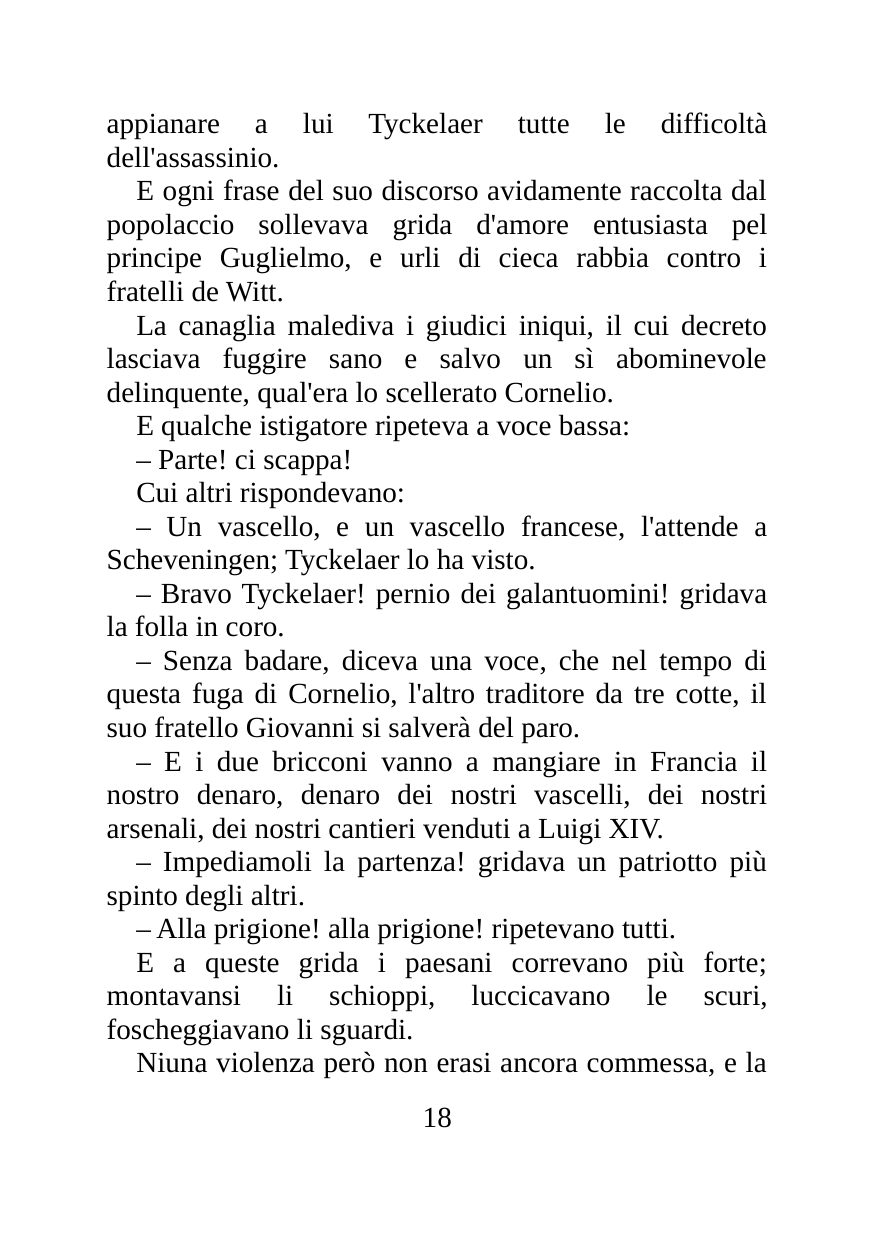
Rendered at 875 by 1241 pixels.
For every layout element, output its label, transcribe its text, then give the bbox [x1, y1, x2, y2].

text ‒ Senza badare, diceva una voce, che nel tempo di questa fuga di Cornelio, l'altro traditore da tre cotte, il suo fratello Giovanni si salverà del paro. [106, 643, 768, 744]
text E qualche istigatore ripeteva a voce bassa: [106, 408, 768, 442]
text E a queste grida i paesani correvano più forte; montavansi li schioppi, luccicavano le scuri, foscheggiavano li sguardi. [106, 945, 768, 1046]
text La canaglia malediva i giudici iniqui, il cui decreto lasciava fuggire sano e salvo un sì abominevole delinquente, qual'era lo scellerato Cornelio. [106, 308, 768, 408]
text ‒ E i due bricconi vanno a mangiare in Francia il nostro denaro, denaro dei nostri vascelli, dei nostri arsenali, dei nostri cantieri venduti a Luigi XIV. [106, 744, 768, 844]
text E ogni frase del suo discorso avidamente raccolta dal popolaccio sollevava grida d'amore entusiasta pel principe Guglielmo, e urli di cieca rabbia contro i fratelli de Witt. [106, 173, 768, 308]
text appianare a lui Tyckelaer tutte le difficoltà dell'assassinio. [106, 106, 768, 173]
text ‒ Bravo Tyckelaer! pernio dei galantuomini! gridava la folla in coro. [106, 576, 768, 643]
text Cui altri rispondevano: [106, 475, 768, 509]
text Niuna violenza però non erasi ancora commessa, e la [106, 1046, 768, 1079]
text ‒ Alla prigione! alla prigione! ripetevano tutti. [106, 911, 768, 945]
text ‒ Un vascello, e un vascello francese, l'attende a Scheveningen; Tyckelaer lo ha visto. [106, 509, 768, 576]
text ‒ Impediamoli la partenza! gridava un patriotto più spinto degli altri. [106, 844, 768, 911]
text ‒ Parte! ci scappa! [106, 442, 768, 475]
